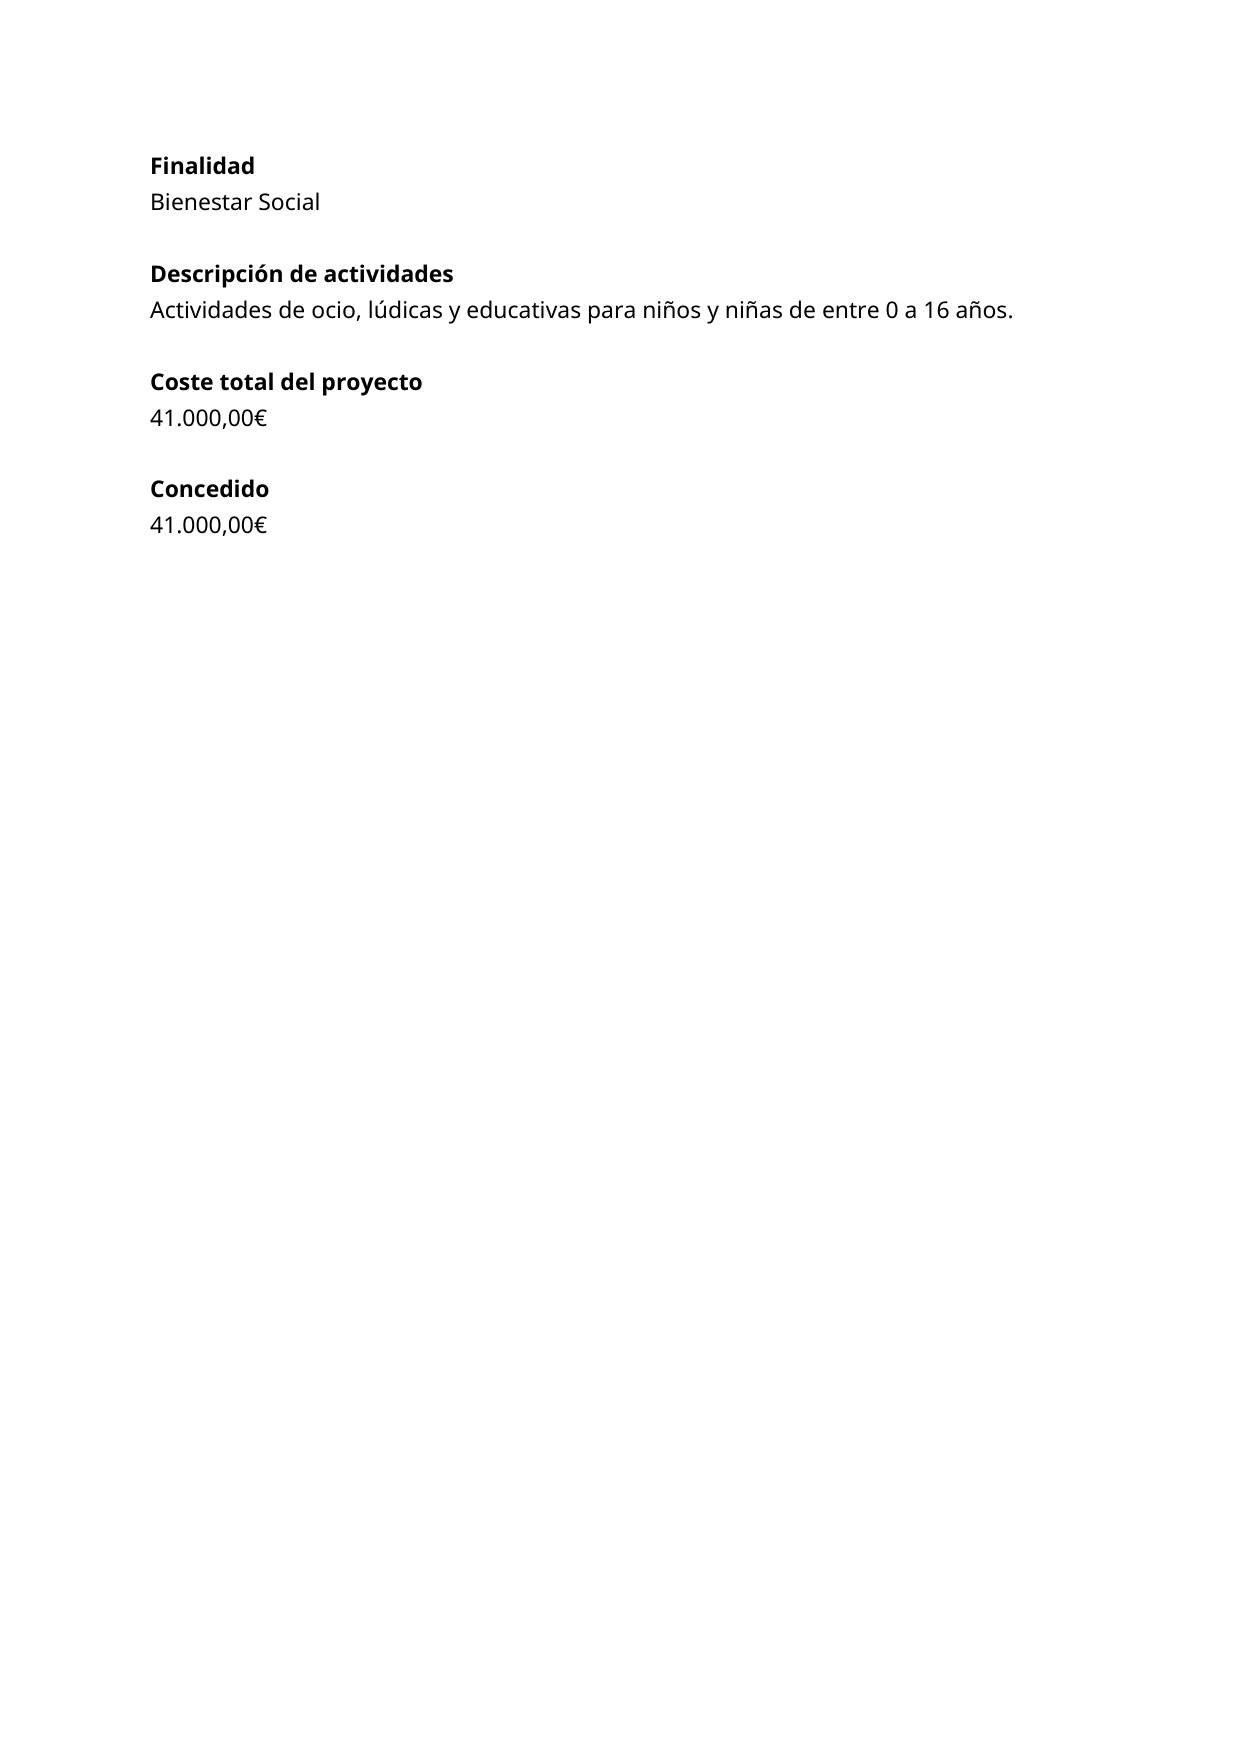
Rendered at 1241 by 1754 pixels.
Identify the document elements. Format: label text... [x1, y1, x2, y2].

text 41.000,00€ [150, 402, 1090, 433]
text Finalidad [150, 150, 1090, 181]
text Actividades de ocio, lúdicas y educativas para niños y niñas de entre 0 a 16 años. [150, 294, 1090, 325]
text 41.000,00€ [150, 509, 1090, 541]
text Bienestar Social [150, 186, 1090, 217]
text Concedido [150, 473, 1090, 505]
text Descripción de actividades [150, 258, 1090, 289]
text Coste total del proyecto [150, 366, 1090, 397]
